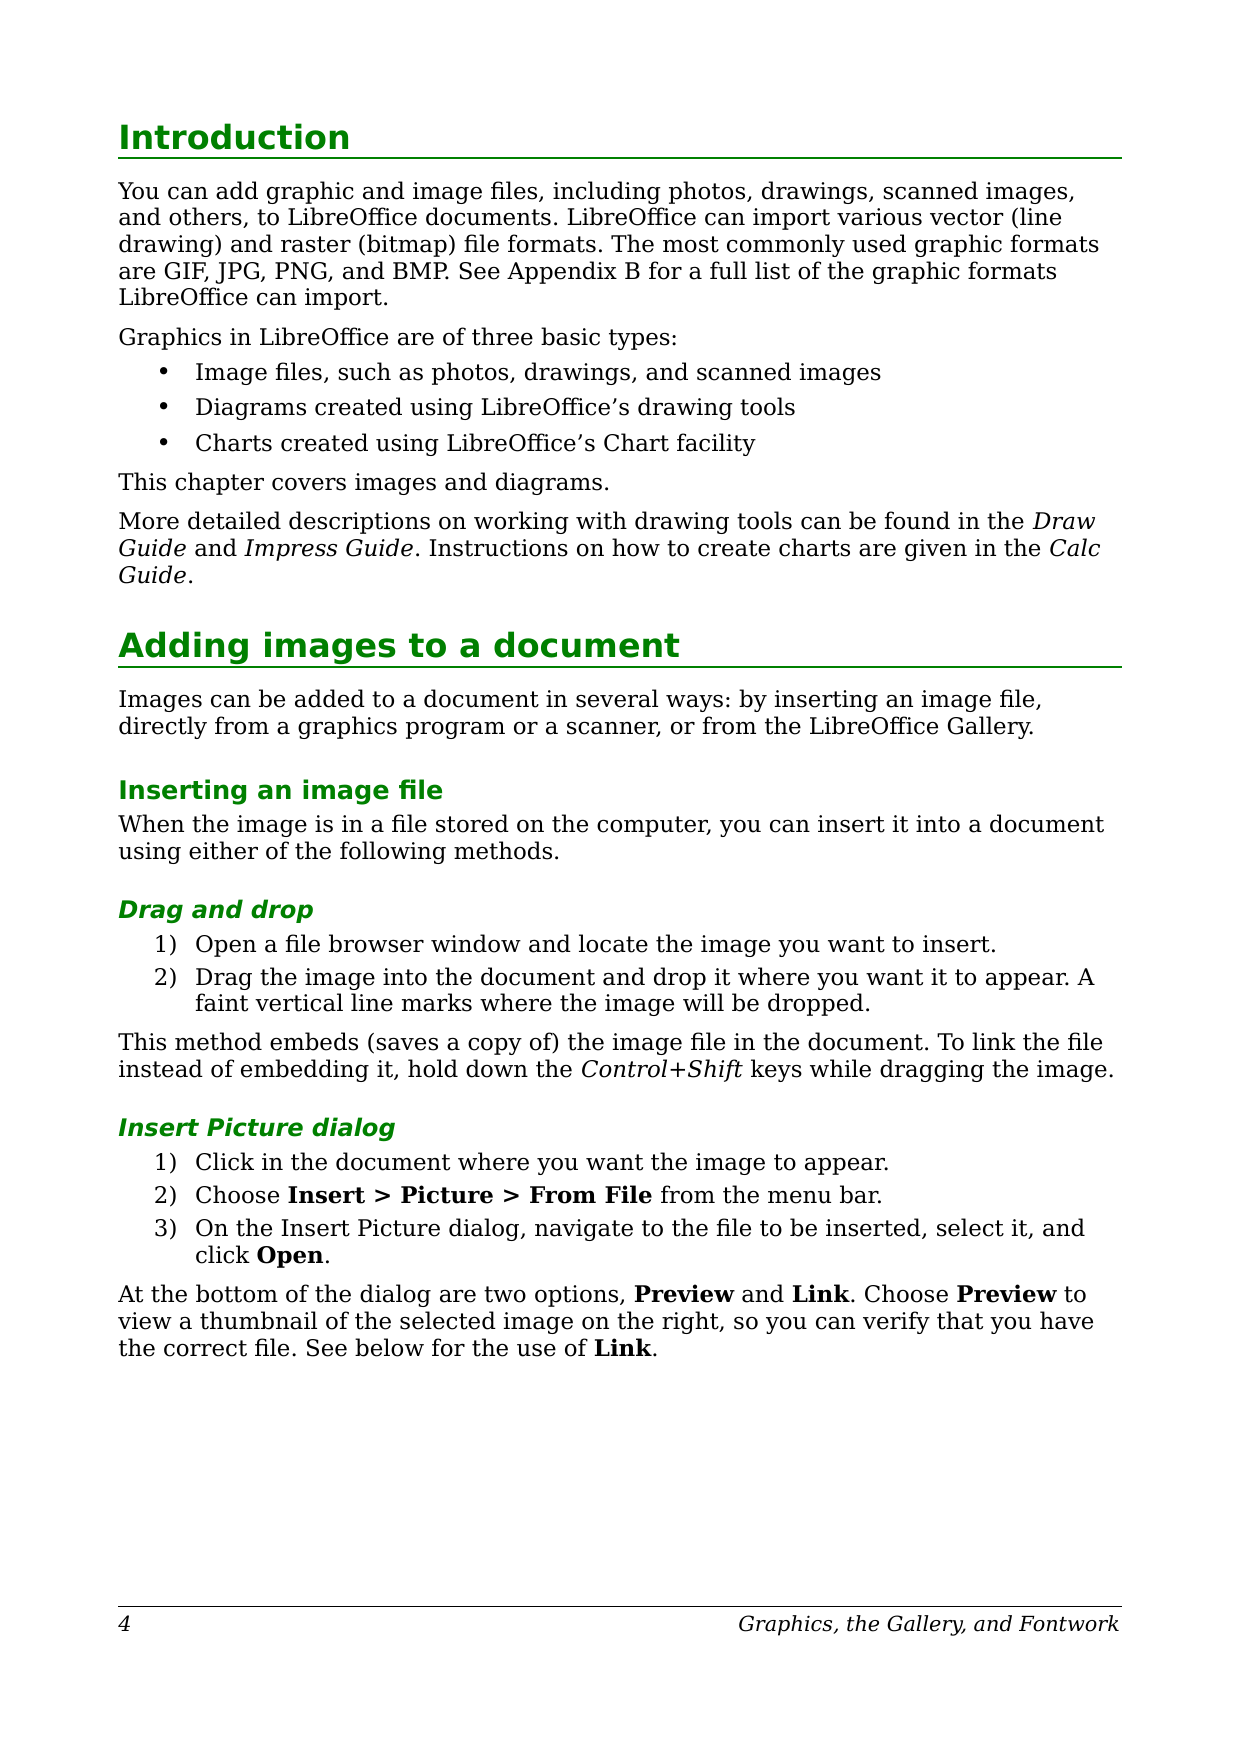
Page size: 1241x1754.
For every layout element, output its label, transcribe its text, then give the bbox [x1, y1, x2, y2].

list Click in the document where you want the image to appear. [177, 1149, 1122, 1175]
subtitle Drag and drop [118, 896, 1122, 924]
text More detailed descriptions on working with drawing tools can be found in the Draw Guide and Impress Guide. Instructions on how to create charts are given in the Calc Guide. [118, 508, 1122, 588]
text You can add graphic and image files, including photos, drawings, scanned images, and others, to LibreOffice documents. LibreOffice can import various vector (line drawing) and raster (bitmap) file formats. The most commonly used graphic formats are GIF, JPG, PNG, and BMP. See Appendix B for a full list of the graphic formats LibreOffice can import. [118, 178, 1122, 311]
text At the bottom of the dialog are two options, Preview and Link. Choose Preview to view a thumbnail of the selected image on the right, so you can verify that you have the correct file. See below for the use of Link. [118, 1281, 1122, 1362]
subtitle Introduction [118, 118, 1122, 157]
list Drag the image into the document and drop it where you want it to appear. A faint vertical line marks where the image will be dropped. [177, 964, 1122, 1017]
subtitle Insert Picture dialog [118, 1114, 1122, 1142]
list Charts created using LibreOffice’s Chart facility [156, 428, 1122, 457]
list Open a file browser window and locate the image you want to insert. [177, 931, 1122, 957]
list On the Insert Picture dialog, navigate to the file to be inserted, select it, and click Open. [177, 1215, 1122, 1268]
list Choose Insert > Picture > From File from the menu bar. [177, 1182, 1122, 1209]
text This method embeds (saves a copy of) the image file in the document. To link the file instead of embedding it, hold down the Control+Shift keys while dragging the image. [118, 1029, 1122, 1083]
subtitle Adding images to a document [118, 627, 1122, 666]
list Image files, such as photos, drawings, and scanned images [156, 357, 1122, 386]
text This chapter covers images and diagrams. [118, 469, 1122, 496]
text Images can be added to a document in several ways: by inserting an image file, directly from a graphics program or a scanner, or from the LibreOffice Gallery. [118, 687, 1122, 740]
subtitle Inserting an image file [118, 776, 1122, 805]
list Diagrams created using LibreOffice’s drawing tools [156, 392, 1122, 421]
text When the image is in a file stored on the computer, you can insert it into a document using either of the following methods. [118, 812, 1122, 865]
list Graphics in LibreOffice are of three basic types: [118, 324, 1122, 350]
